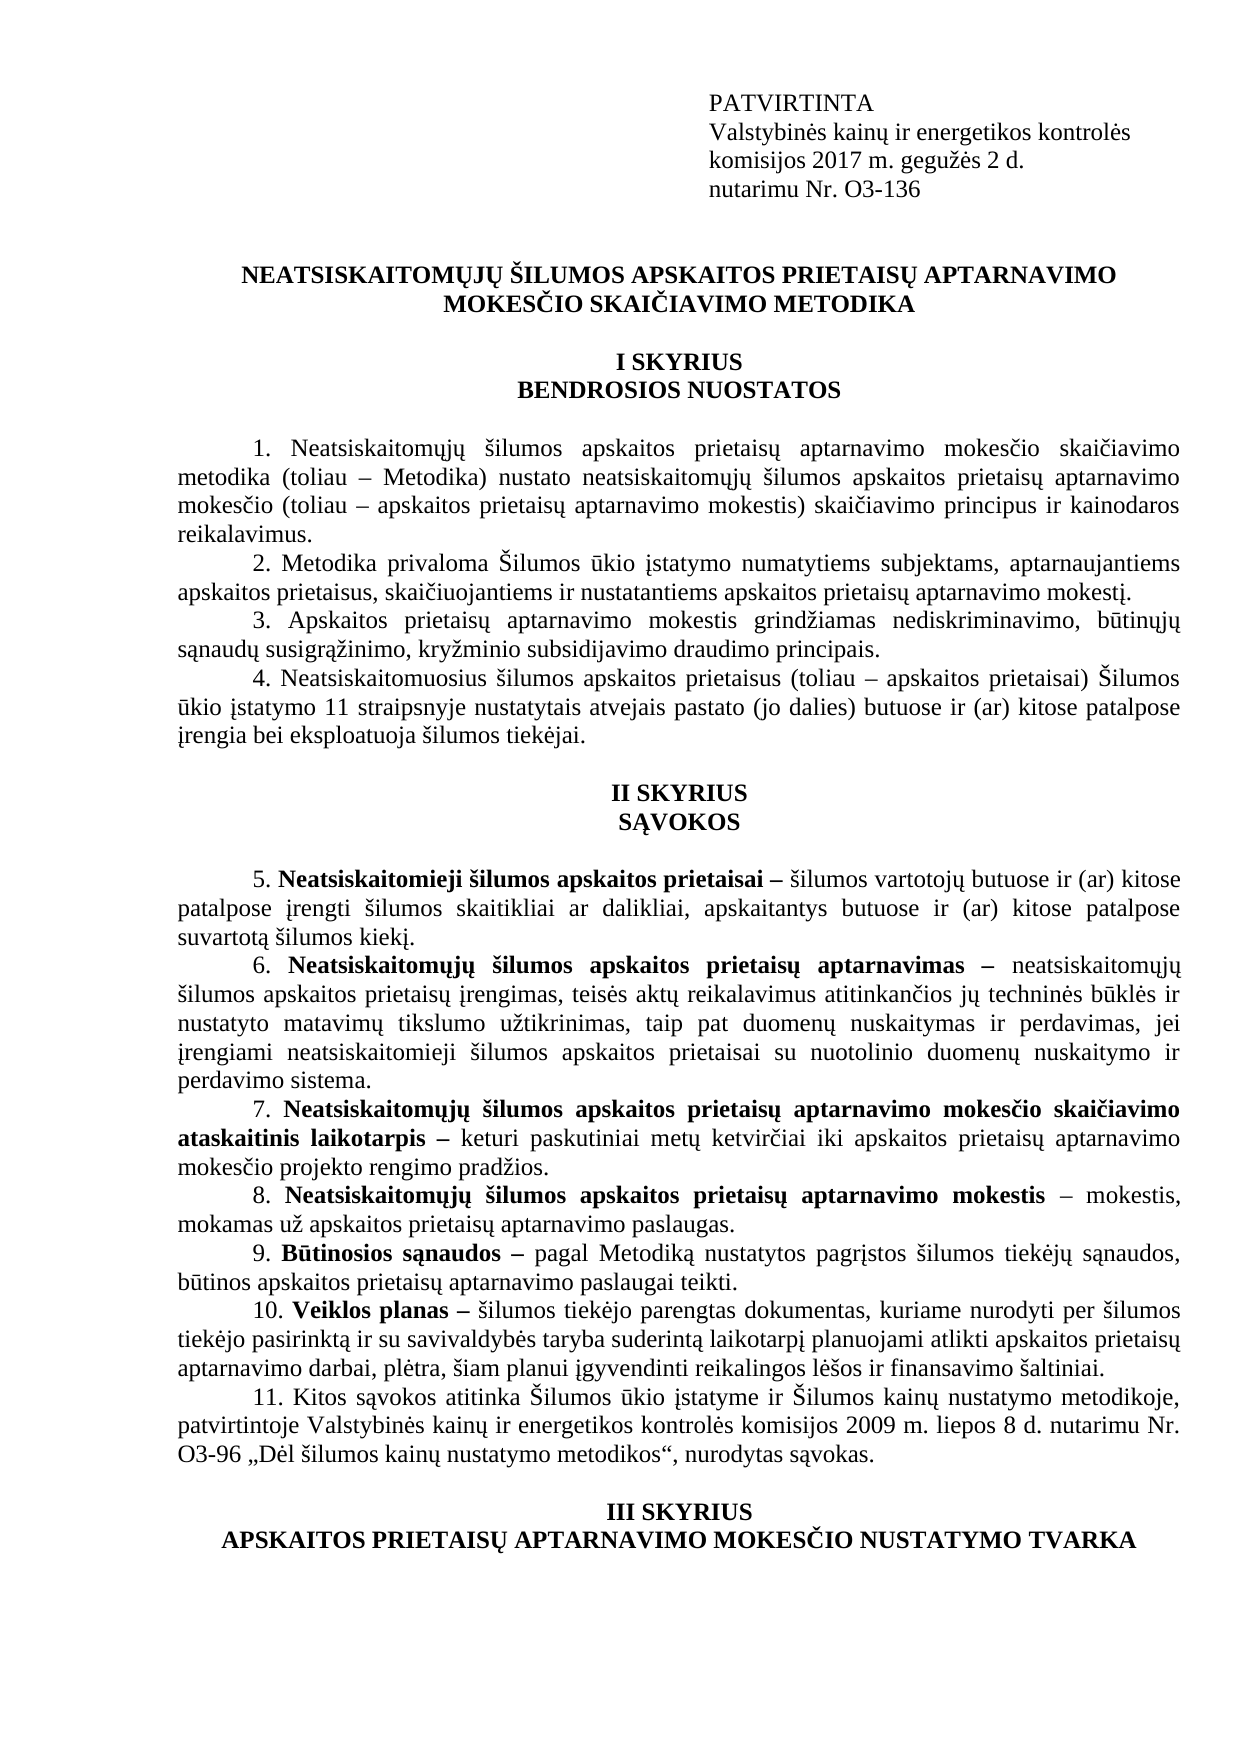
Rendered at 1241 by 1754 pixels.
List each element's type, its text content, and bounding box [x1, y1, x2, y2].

text 8. Neatsiskaitomųjų šilumos apskaitos prietaisų aptarnavimo mokestis – mokestis, mokamas už apskaitos prietaisų aptarnavimo paslaugas. [177, 1180, 1181, 1238]
text 11. Kitos sąvokos atitinka Šilumos ūkio įstatyme ir Šilumos kainų nustatymo metodikoje, patvirtintoje Valstybinės kainų ir energetikos kontrolės komisijos 2009 m. liepos 8 d. nutarimu Nr. O3-96 „Dėl šilumos kainų nustatymo metodikos“, nurodytas sąvokas. [177, 1382, 1181, 1468]
text 5. Neatsiskaitomieji šilumos apskaitos prietaisai – šilumos vartotojų butuose ir (ar) kitose patalpose įrengti šilumos skaitikliai ar dalikliai, apskaitantys butuose ir (ar) kitose patalpose suvartotą šilumos kiekį. [177, 864, 1181, 950]
text NEATSISKAITOMŲJŲ ŠILUMOS APSKAITOS PRIETAISŲ APTARNAVIMO MOKESČIO SKAIČIAVIMO METODIKA [177, 260, 1181, 318]
text II SKYRIUS [177, 778, 1181, 807]
text I SKYRIUS [177, 347, 1181, 375]
text 4. Neatsiskaitomuosius šilumos apskaitos prietaisus (toliau – apskaitos prietaisai) Šilumos ūkio įstatymo 11 straipsnyje nustatytais atvejais pastato (jo dalies) butuose ir (ar) kitose patalpose įrengia bei eksploatuoja šilumos tiekėjai. [177, 663, 1181, 749]
text komisijos 2017 m. gegužės 2 d. [709, 145, 1181, 174]
text 2. Metodika privaloma Šilumos ūkio įstatymo numatytiems subjektams, aptarnaujantiems apskaitos prietaisus, skaičiuojantiems ir nustatantiems apskaitos prietaisų aptarnavimo mokestį. [177, 548, 1181, 605]
text 3. Apskaitos prietaisų aptarnavimo mokestis grindžiamas nediskriminavimo, būtinųjų sąnaudų susigrąžinimo, kryžminio subsidijavimo draudimo principais. [177, 605, 1181, 663]
text APSKAITOS PRIETAISŲ APTARNAVIMO MOKESČIO NUSTATYMO TVARKA [177, 1525, 1181, 1554]
text 9. Būtinosios sąnaudos – pagal Metodiką nustatytos pagrįstos šilumos tiekėjų sąnaudos, būtinos apskaitos prietaisų aptarnavimo paslaugai teikti. [177, 1238, 1181, 1295]
text PATVIRTINTA [709, 88, 1181, 117]
text BENDROSIOS NUOSTATOS [177, 375, 1181, 404]
text SĄVOKOS [177, 807, 1181, 835]
text 6. Neatsiskaitomųjų šilumos apskaitos prietaisų aptarnavimas – neatsiskaitomųjų šilumos apskaitos prietaisų įrengimas, teisės aktų reikalavimus atitinkančios jų techninės būklės ir nustatyto matavimų tikslumo užtikrinimas, taip pat duomenų nuskaitymas ir perdavimas, jei įrengiami neatsiskaitomieji šilumos apskaitos prietaisai su nuotolinio duomenų nuskaitymo ir perdavimo sistema. [177, 950, 1181, 1094]
text 7. Neatsiskaitomųjų šilumos apskaitos prietaisų aptarnavimo mokesčio skaičiavimo ataskaitinis laikotarpis – keturi paskutiniai metų ketvirčiai iki apskaitos prietaisų aptarnavimo mokesčio projekto rengimo pradžios. [177, 1094, 1181, 1180]
text 1. Neatsiskaitomųjų šilumos apskaitos prietaisų aptarnavimo mokesčio skaičiavimo metodika (toliau – Metodika) nustato neatsiskaitomųjų šilumos apskaitos prietaisų aptarnavimo mokesčio (toliau – apskaitos prietaisų aptarnavimo mokestis) skaičiavimo principus ir kainodaros reikalavimus. [177, 433, 1181, 548]
text nutarimu Nr. O3-136 [709, 174, 1181, 203]
text Valstybinės kainų ir energetikos kontrolės [709, 117, 1181, 145]
text 10. Veiklos planas – šilumos tiekėjo parengtas dokumentas, kuriame nurodyti per šilumos tiekėjo pasirinktą ir su savivaldybės taryba suderintą laikotarpį planuojami atlikti apskaitos prietaisų aptarnavimo darbai, plėtra, šiam planui įgyvendinti reikalingos lėšos ir finansavimo šaltiniai. [177, 1295, 1181, 1382]
text III SKYRIUS [177, 1497, 1181, 1525]
